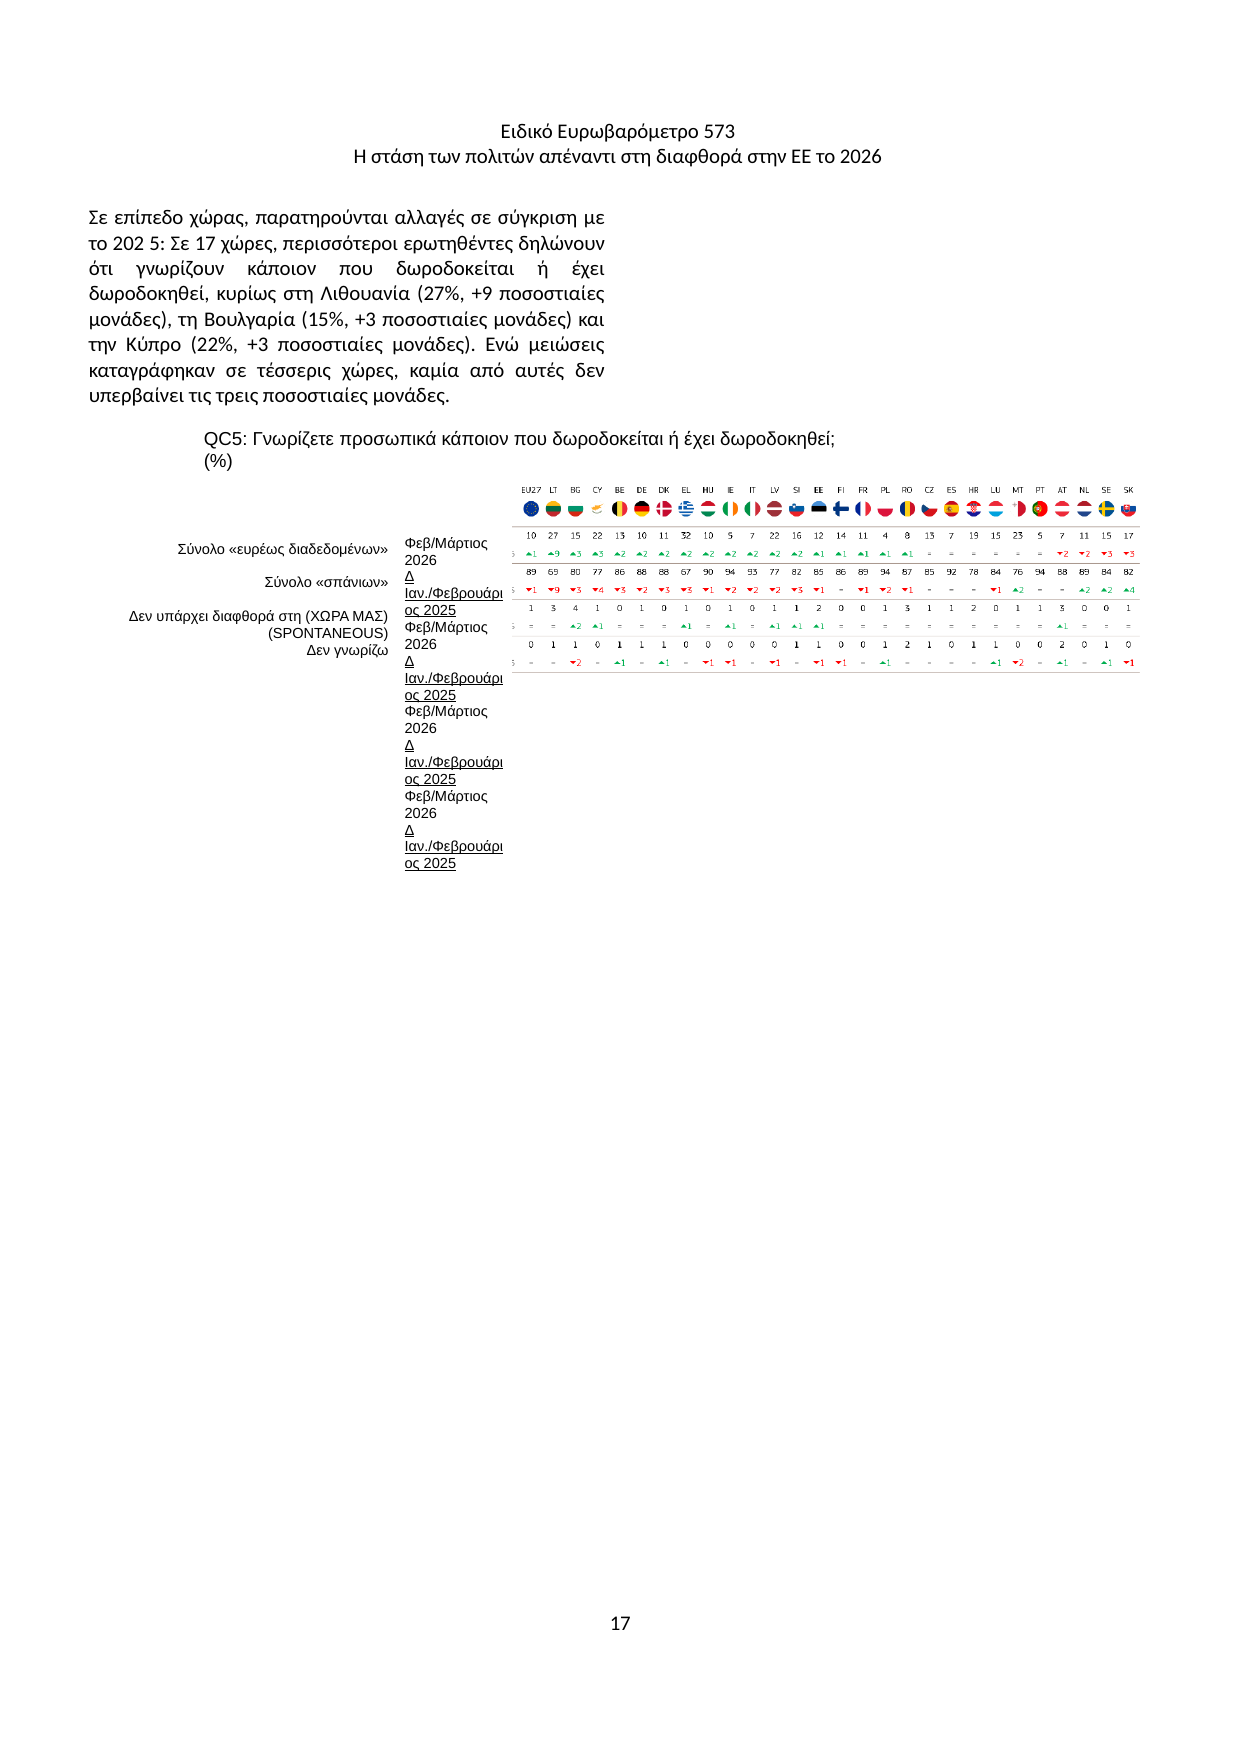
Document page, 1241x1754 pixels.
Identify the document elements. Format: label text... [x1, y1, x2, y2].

picture [512, 471, 1146, 678]
text Σε επίπεδο χώρας, παρατηρούνται αλλαγές σε σύγκριση με το 202 5: Σε 17 χώρες, περισσότεροι ερωτηθέντες δηλώνουν ότι γνωρίζουν κάποιον που δωροδοκείται ή έχει δωροδοκηθεί, κυρίως στη Λιθουανία (27%, +9 ποσοστιαίες μονάδες), τη Βουλγαρία (15%, +3 ποσοστιαίες μονάδες) και την Κύπρο (22%, +3 ποσοστιαίες μονάδες). Ενώ μειώσεις καταγράφηκαν σε τέσσερις χώρες, καμία από αυτές δεν υπερβαίνει τις τρεις ποσοστιαίες μονάδες. [88, 204, 605, 408]
